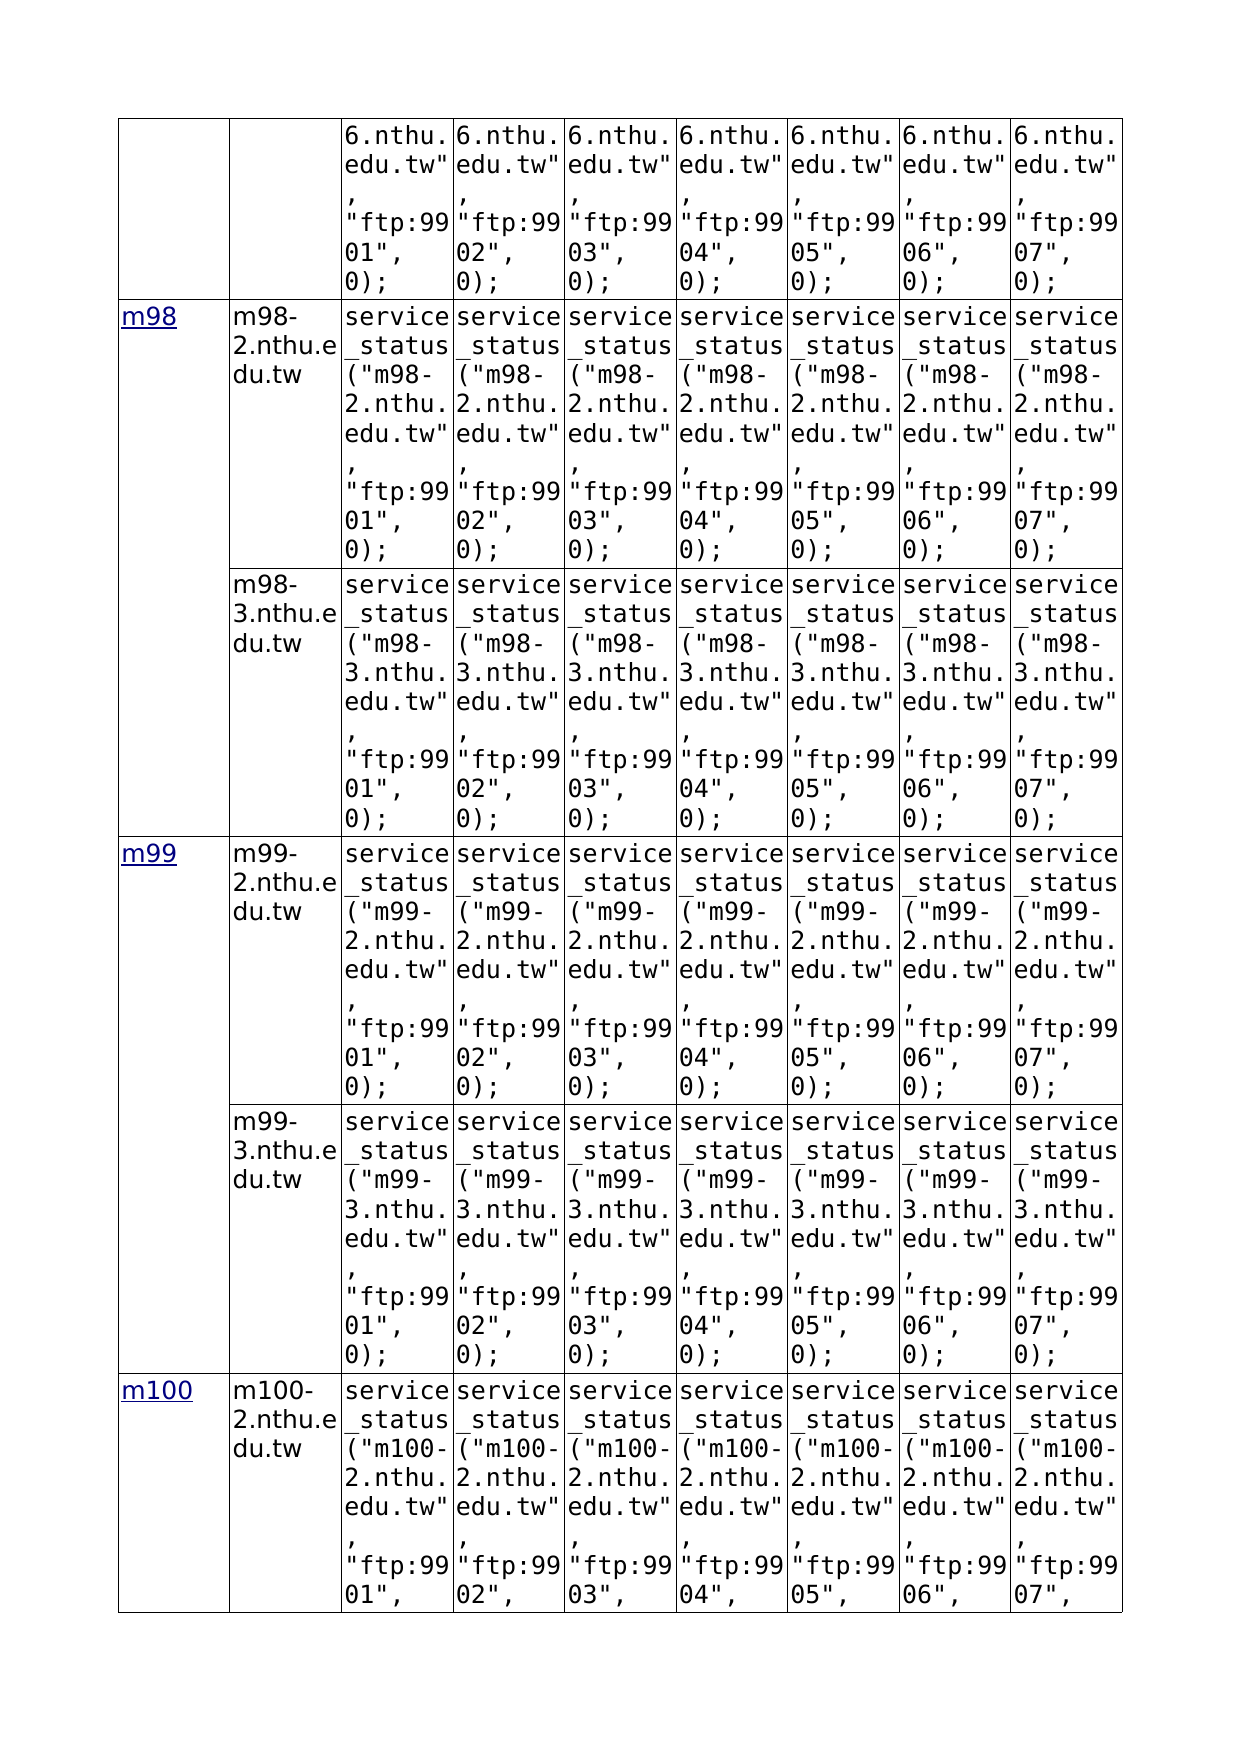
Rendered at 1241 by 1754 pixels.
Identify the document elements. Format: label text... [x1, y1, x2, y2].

table_cell service_status("m100-2.nthu.edu.tw", "ftp:9906", [900, 1374, 1010, 1612]
table_cell service_status("m98-2.nthu.edu.tw", "ftp:9904", 0); [677, 300, 787, 567]
table_cell service_status("m99-3.nthu.edu.tw", "ftp:9907", 0); [1011, 1105, 1122, 1373]
table_cell service_status("m98-2.nthu.edu.tw", "ftp:9905", 0); [788, 300, 899, 567]
table_cell 6.nthu.edu.tw", "ftp:9903", 0); [565, 119, 676, 299]
table_cell service_status("m98-3.nthu.edu.tw", "ftp:9904", 0); [677, 569, 787, 836]
table_cell 6.nthu.edu.tw", "ftp:9905", 0); [788, 119, 899, 299]
table_cell m98-3.nthu.edu.tw [230, 569, 341, 836]
table_cell service_status("m99-3.nthu.edu.tw", "ftp:9903", 0); [565, 1105, 676, 1373]
table_cell service_status("m99-2.nthu.edu.tw", "ftp:9902", 0); [454, 837, 564, 1104]
table_cell service_status("m98-2.nthu.edu.tw", "ftp:9902", 0); [454, 300, 564, 567]
table_cell service_status("m99-2.nthu.edu.tw", "ftp:9906", 0); [900, 837, 1010, 1104]
table_cell service_status("m99-2.nthu.edu.tw", "ftp:9901", 0); [342, 837, 453, 1104]
table_cell [119, 119, 229, 299]
table_cell service_status("m98-3.nthu.edu.tw", "ftp:9903", 0); [565, 569, 676, 836]
table_cell 6.nthu.edu.tw", "ftp:9906", 0); [900, 119, 1010, 299]
table_cell service_status("m100-2.nthu.edu.tw", "ftp:9901", [342, 1374, 453, 1612]
table_cell service_status("m99-3.nthu.edu.tw", "ftp:9901", 0); [342, 1105, 453, 1373]
table_cell service_status("m99-2.nthu.edu.tw", "ftp:9904", 0); [677, 837, 787, 1104]
table_cell service_status("m98-2.nthu.edu.tw", "ftp:9901", 0); [342, 300, 453, 567]
table_cell service_status("m100-2.nthu.edu.tw", "ftp:9904", [677, 1374, 787, 1612]
table_cell service_status("m98-2.nthu.edu.tw", "ftp:9907", 0); [1011, 300, 1122, 567]
table_cell service_status("m98-3.nthu.edu.tw", "ftp:9902", 0); [454, 569, 564, 836]
table_cell 6.nthu.edu.tw", "ftp:9907", 0); [1011, 119, 1122, 299]
table_cell service_status("m98-3.nthu.edu.tw", "ftp:9907", 0); [1011, 569, 1122, 836]
table_cell service_status("m100-2.nthu.edu.tw", "ftp:9902", [454, 1374, 564, 1612]
table_cell service_status("m99-3.nthu.edu.tw", "ftp:9902", 0); [454, 1105, 564, 1373]
table_cell service_status("m99-3.nthu.edu.tw", "ftp:9904", 0); [677, 1105, 787, 1373]
table_cell service_status("m100-2.nthu.edu.tw", "ftp:9903", [565, 1374, 676, 1612]
table_cell service_status("m100-2.nthu.edu.tw", "ftp:9905", [788, 1374, 899, 1612]
table_cell service_status("m98-3.nthu.edu.tw", "ftp:9906", 0); [900, 569, 1010, 836]
table_cell m99 [119, 837, 229, 1373]
table_cell service_status("m98-2.nthu.edu.tw", "ftp:9903", 0); [565, 300, 676, 567]
table_cell service_status("m98-3.nthu.edu.tw", "ftp:9901", 0); [342, 569, 453, 836]
table_cell m98-2.nthu.edu.tw [230, 300, 341, 567]
table_cell 6.nthu.edu.tw", "ftp:9901", 0); [342, 119, 453, 299]
table_cell m100-2.nthu.edu.tw [230, 1374, 341, 1612]
table_cell m98 [119, 300, 229, 836]
table_cell 6.nthu.edu.tw", "ftp:9902", 0); [454, 119, 564, 299]
table_cell [230, 119, 341, 299]
table_cell service_status("m99-3.nthu.edu.tw", "ftp:9905", 0); [788, 1105, 899, 1373]
table_cell service_status("m98-2.nthu.edu.tw", "ftp:9906", 0); [900, 300, 1010, 567]
table_cell m99-3.nthu.edu.tw [230, 1105, 341, 1373]
table_cell service_status("m98-3.nthu.edu.tw", "ftp:9905", 0); [788, 569, 899, 836]
table_cell service_status("m99-2.nthu.edu.tw", "ftp:9905", 0); [788, 837, 899, 1104]
table_cell m100 [119, 1374, 229, 1612]
table_cell service_status("m99-2.nthu.edu.tw", "ftp:9903", 0); [565, 837, 676, 1104]
table_cell m99-2.nthu.edu.tw [230, 837, 341, 1104]
table_cell service_status("m99-3.nthu.edu.tw", "ftp:9906", 0); [900, 1105, 1010, 1373]
table_cell service_status("m99-2.nthu.edu.tw", "ftp:9907", 0); [1011, 837, 1122, 1104]
table_cell service_status("m100-2.nthu.edu.tw", "ftp:9907", [1011, 1374, 1122, 1612]
table_cell 6.nthu.edu.tw", "ftp:9904", 0); [677, 119, 787, 299]
